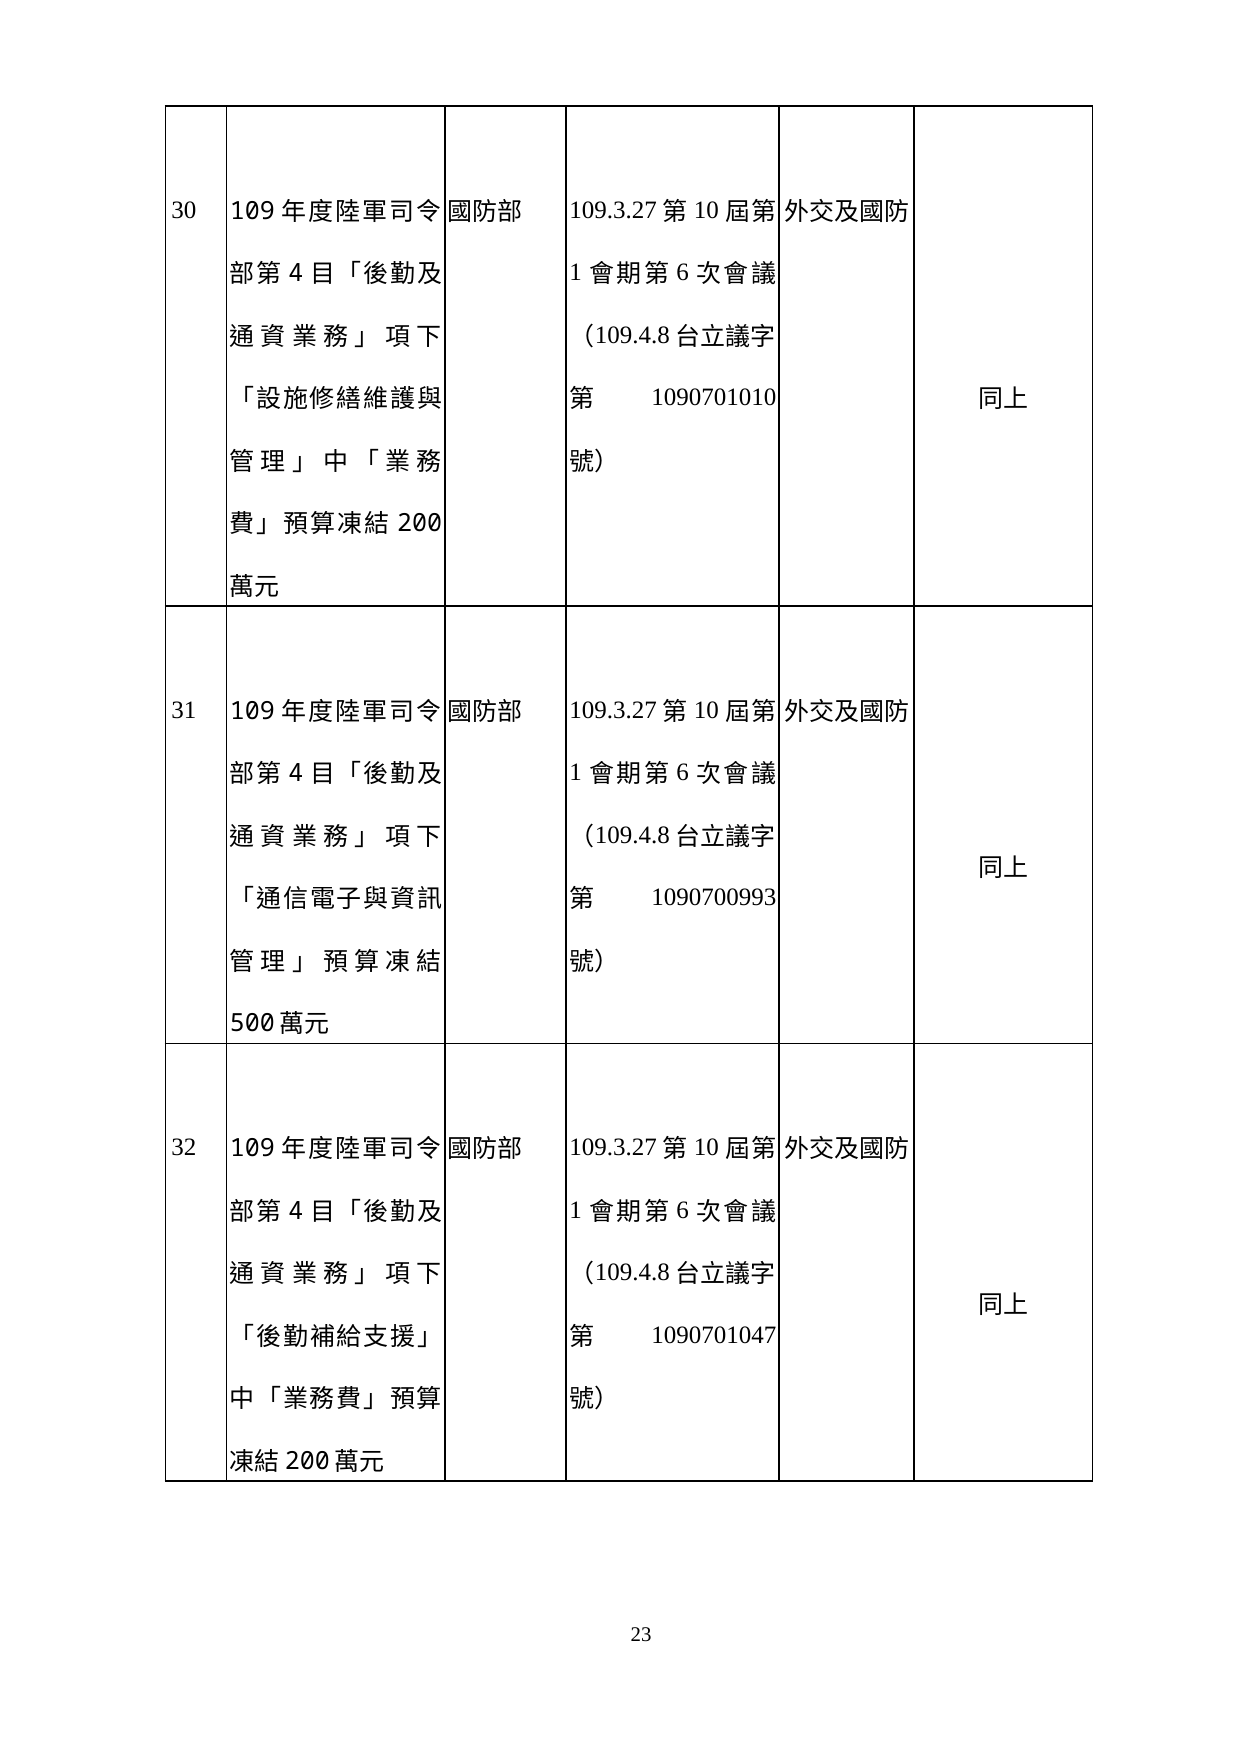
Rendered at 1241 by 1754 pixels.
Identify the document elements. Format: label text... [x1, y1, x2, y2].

table_cell [166, 107, 226, 605]
table_cell 109年度陸軍司令部第4目「後勤及通資業務」項下「後勤補給支援」中「業務費」預算凍結200萬元 [227, 1044, 444, 1480]
table_cell 同上 [915, 1044, 1092, 1480]
table_cell 109.3.27第10屆第1會期第6次會議（109.4.8台立議字第1090700993號） [567, 607, 778, 1043]
table_cell [166, 607, 226, 1043]
table_cell 109年度陸軍司令部第4目「後勤及通資業務」項下「通信電子與資訊管理」預算凍結500萬元 [227, 607, 444, 1043]
table_cell 109年度陸軍司令部第4目「後勤及通資業務」項下「設施修繕維護與管理」中「業務費」預算凍結200萬元 [227, 107, 444, 605]
table_cell 國防部 [446, 607, 565, 1043]
table_cell 外交及國防 [780, 107, 913, 605]
table_cell 國防部 [446, 107, 565, 605]
table_cell 外交及國防 [780, 607, 913, 1043]
table_cell 109.3.27第10屆第1會期第6次會議（109.4.8台立議字第1090701047號） [567, 1044, 778, 1480]
table_cell 同上 [915, 607, 1092, 1043]
table_cell 109.3.27第10屆第1會期第6次會議（109.4.8台立議字第1090701010號） [567, 107, 778, 605]
table_cell 國防部 [446, 1044, 565, 1480]
table_cell [166, 1044, 226, 1480]
table_cell 外交及國防 [780, 1044, 913, 1480]
table_cell 同上 [915, 107, 1092, 605]
